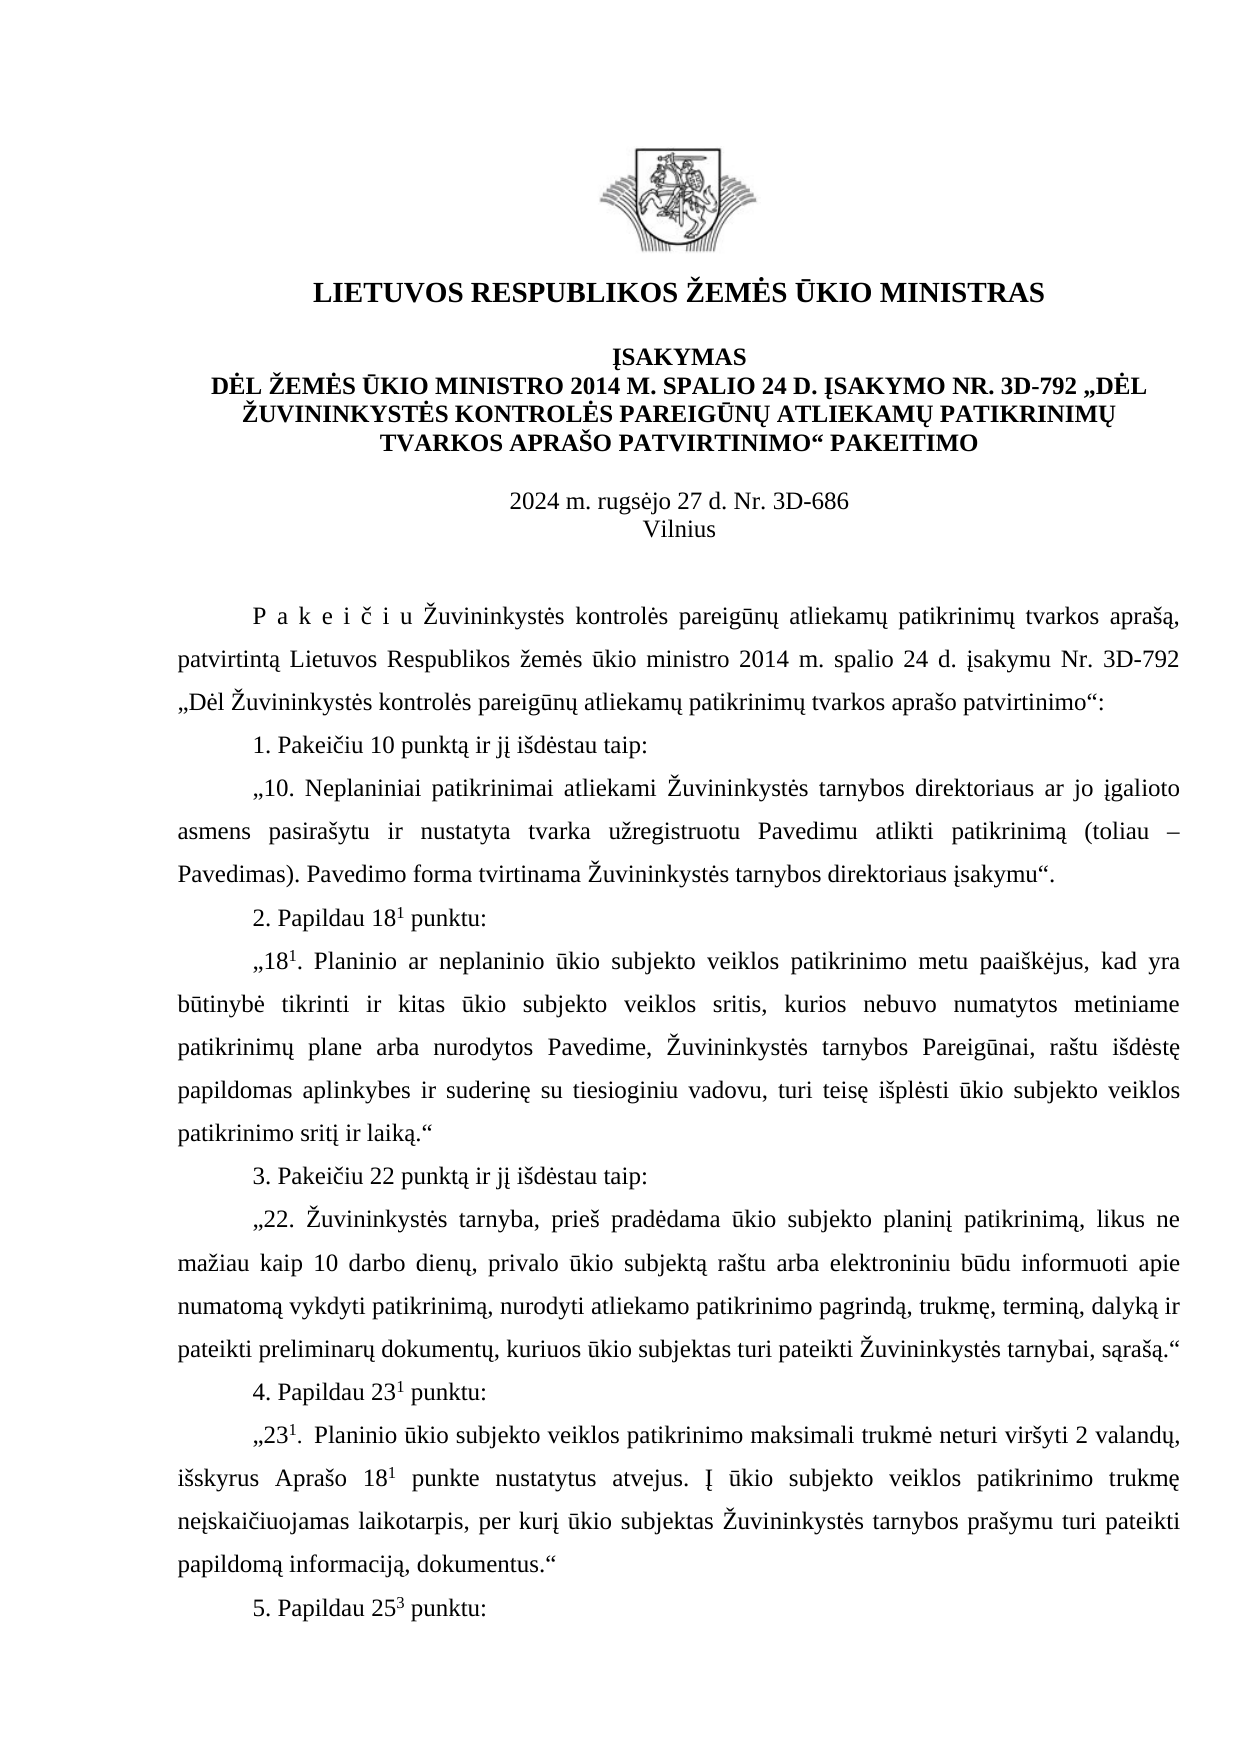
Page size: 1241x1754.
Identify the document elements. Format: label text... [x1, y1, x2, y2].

text LIETUVOS RESPUBLIKOS ŽEMĖS ŪKIO MINISTRAS [177, 275, 1181, 308]
text DĖL ŽEMĖS ŪKIO MINISTRO 2014 M. SPALIO 24 D. ĮSAKYMO NR. 3D-792 „DĖL ŽUVININKYSTĖS KONTROLĖS PAREIGŪNŲ ATLIEKAMŲ PATIKRINIMŲ TVARKOS APRAŠO PATVIRTINIMO“ PAKEITIMO [177, 371, 1181, 457]
text „231. Planinio ūkio subjekto veiklos patikrinimo maksimali trukmė neturi viršyti 2 valandų, išskyrus Aprašo 181 punkte nustatytus atvejus. Į ūkio subjekto veiklos patikrinimo trukmę neįskaičiuojamas laikotarpis, per kurį ūkio subjektas Žuvininkystės tarnybos prašymu turi pateikti papildomą informaciją, dokumentus.“ [177, 1420, 1181, 1578]
text 4. Papildau 231 punktu: [177, 1377, 1181, 1406]
text „22. Žuvininkystės tarnyba, prieš pradėdama ūkio subjekto planinį patikrinimą, likus ne mažiau kaip 10 darbo dienų, privalo ūkio subjektą raštu arba elektroniniu būdu informuoti apie numatomą vykdyti patikrinimą, nurodyti atliekamo patikrinimo pagrindą, trukmę, terminą, dalyką ir pateikti preliminarų dokumentų, kuriuos ūkio subjektas turi pateikti Žuvininkystės tarnybai, sąrašą.“ [177, 1204, 1181, 1363]
text P a k e i č i u Žuvininkystės kontrolės pareigūnų atliekamų patikrinimų tvarkos aprašą, patvirtintą Lietuvos Respublikos žemės ūkio ministro 2014 m. spalio 24 d. įsakymu Nr. 3D-792 „Dėl Žuvininkystės kontrolės pareigūnų atliekamų patikrinimų tvarkos aprašo patvirtinimo“: [177, 601, 1181, 716]
text „10. Neplaniniai patikrinimai atliekami Žuvininkystės tarnybos direktoriaus ar jo įgalioto asmens pasirašytu ir nustatyta tvarka užregistruotu Pavedimu atlikti patikrinimą (toliau – Pavedimas). Pavedimo forma tvirtinama Žuvininkystės tarnybos direktoriaus įsakymu“. [177, 773, 1181, 888]
text 1. Pakeičiu 10 punktą ir jį išdėstau taip: [177, 730, 1181, 759]
text ĮSAKYMAS [177, 342, 1181, 371]
text 5. Papildau 253 punktu: [177, 1593, 1181, 1621]
text 2. Papildau 181 punktu: [177, 903, 1181, 931]
text „181. Planinio ar neplaninio ūkio subjekto veiklos patikrinimo metu paaiškėjus, kad yra būtinybė tikrinti ir kitas ūkio subjekto veiklos sritis, kurios nebuvo numatytos metiniame patikrinimų plane arba nurodytos Pavedime, Žuvininkystės tarnybos Pareigūnai, raštu išdėstę papildomas aplinkybes ir suderinę su tiesioginiu vadovu, turi teisę išplėsti ūkio subjekto veiklos patikrinimo sritį ir laiką.“ [177, 946, 1181, 1147]
text Vilnius [177, 514, 1181, 543]
text 2024 m. rugsėjo 27 d. Nr. 3D-686 [177, 486, 1181, 514]
text 3. Pakeičiu 22 punktą ir jį išdėstau taip: [177, 1161, 1181, 1190]
